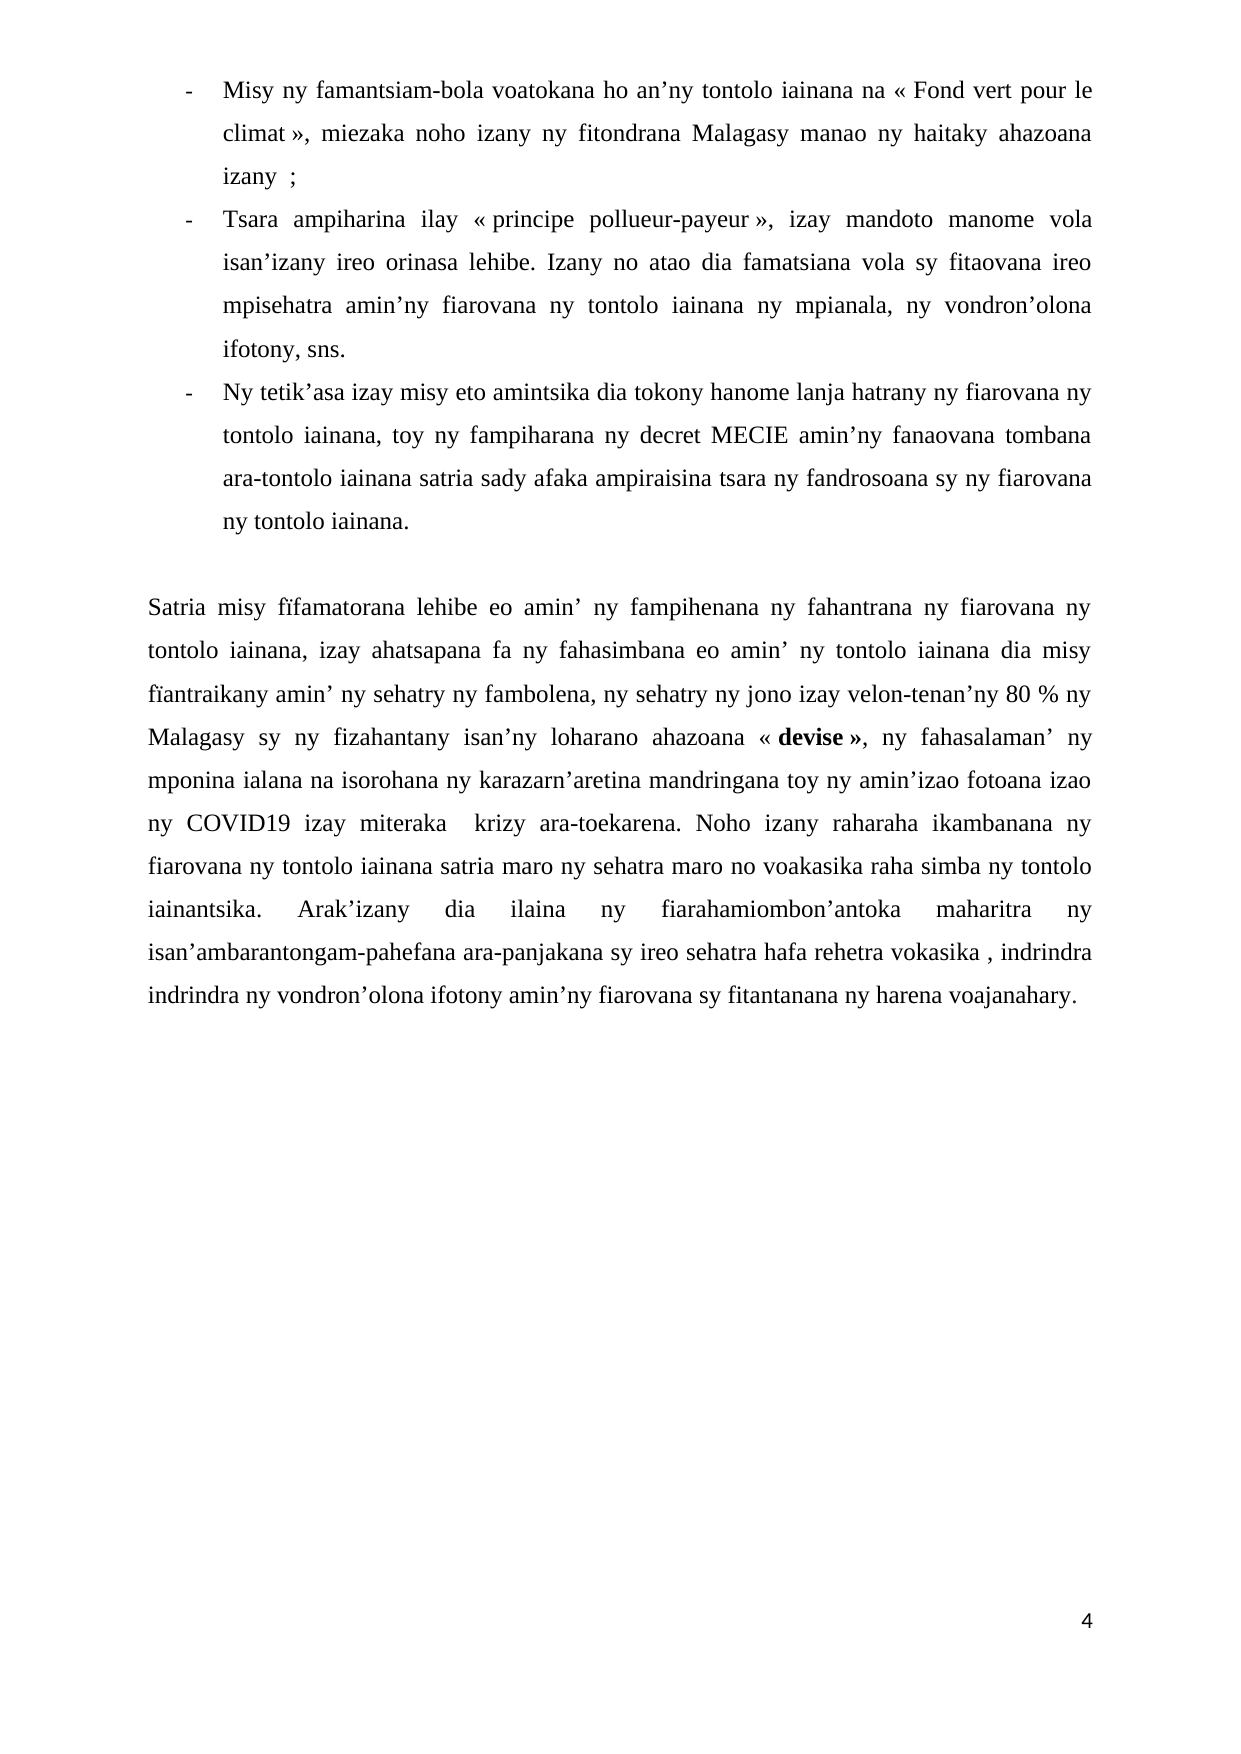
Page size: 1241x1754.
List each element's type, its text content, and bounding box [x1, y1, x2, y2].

text Satria misy fïfamatorana lehibe eo amin’ ny fampihenana ny fahantrana ny fiarovana ny tontolo iainana, izay ahatsapana fa ny fahasimbana eo amin’ ny tontolo iainana dia misy fïantraikany amin’ ny sehatry ny fambolena, ny sehatry ny jono izay velon-tenan’ny 80 % ny Malagasy sy ny fizahantany isan’ny loharano ahazoana « devise », ny fahasalaman’ ny mponina ialana na isorohana ny karazarn’aretina mandringana toy ny amin’izao fotoana izao ny COVID19 izay miteraka krizy ara-toekarena. Noho izany raharaha ikambanana ny fiarovana ny tontolo iainana satria maro ny sehatra maro no voakasika raha simba ny tontolo iainantsika. Arak’izany dia ilaina ny fiarahamiombon’antoka maharitra ny isan’ambarantongam-pahefana ara-panjakana sy ireo sehatra hafa rehetra vokasika , indrindra indrindra ny vondron’olona ifotony amin’ny fiarovana sy fitantanana ny harena voajanahary. [148, 592, 1093, 1009]
list Tsara ampiharina ilay « principe pollueur-payeur », izay mandoto manome vola isan’izany ireo orinasa lehibe. Izany no atao dia famatsiana vola sy fitaovana ireo mpisehatra amin’ny fiarovana ny tontolo iainana ny mpianala, ny vondron’olona ifotony, sns. [185, 204, 1093, 362]
list Ny tetik’asa izay misy eto amintsika dia tokony hanome lanja hatrany ny fiarovana ny tontolo iainana, toy ny fampiharana ny decret MECIE amin’ny fanaovana tombana ara-tontolo iainana satria sady afaka ampiraisina tsara ny fandrosoana sy ny fiarovana ny tontolo iainana. [185, 377, 1093, 535]
list Misy ny famantsiam-bola voatokana ho an’ny tontolo iainana na « Fond vert pour le climat », miezaka noho izany ny fitondrana Malagasy manao ny haitaky ahazoana izany ; [185, 75, 1093, 190]
